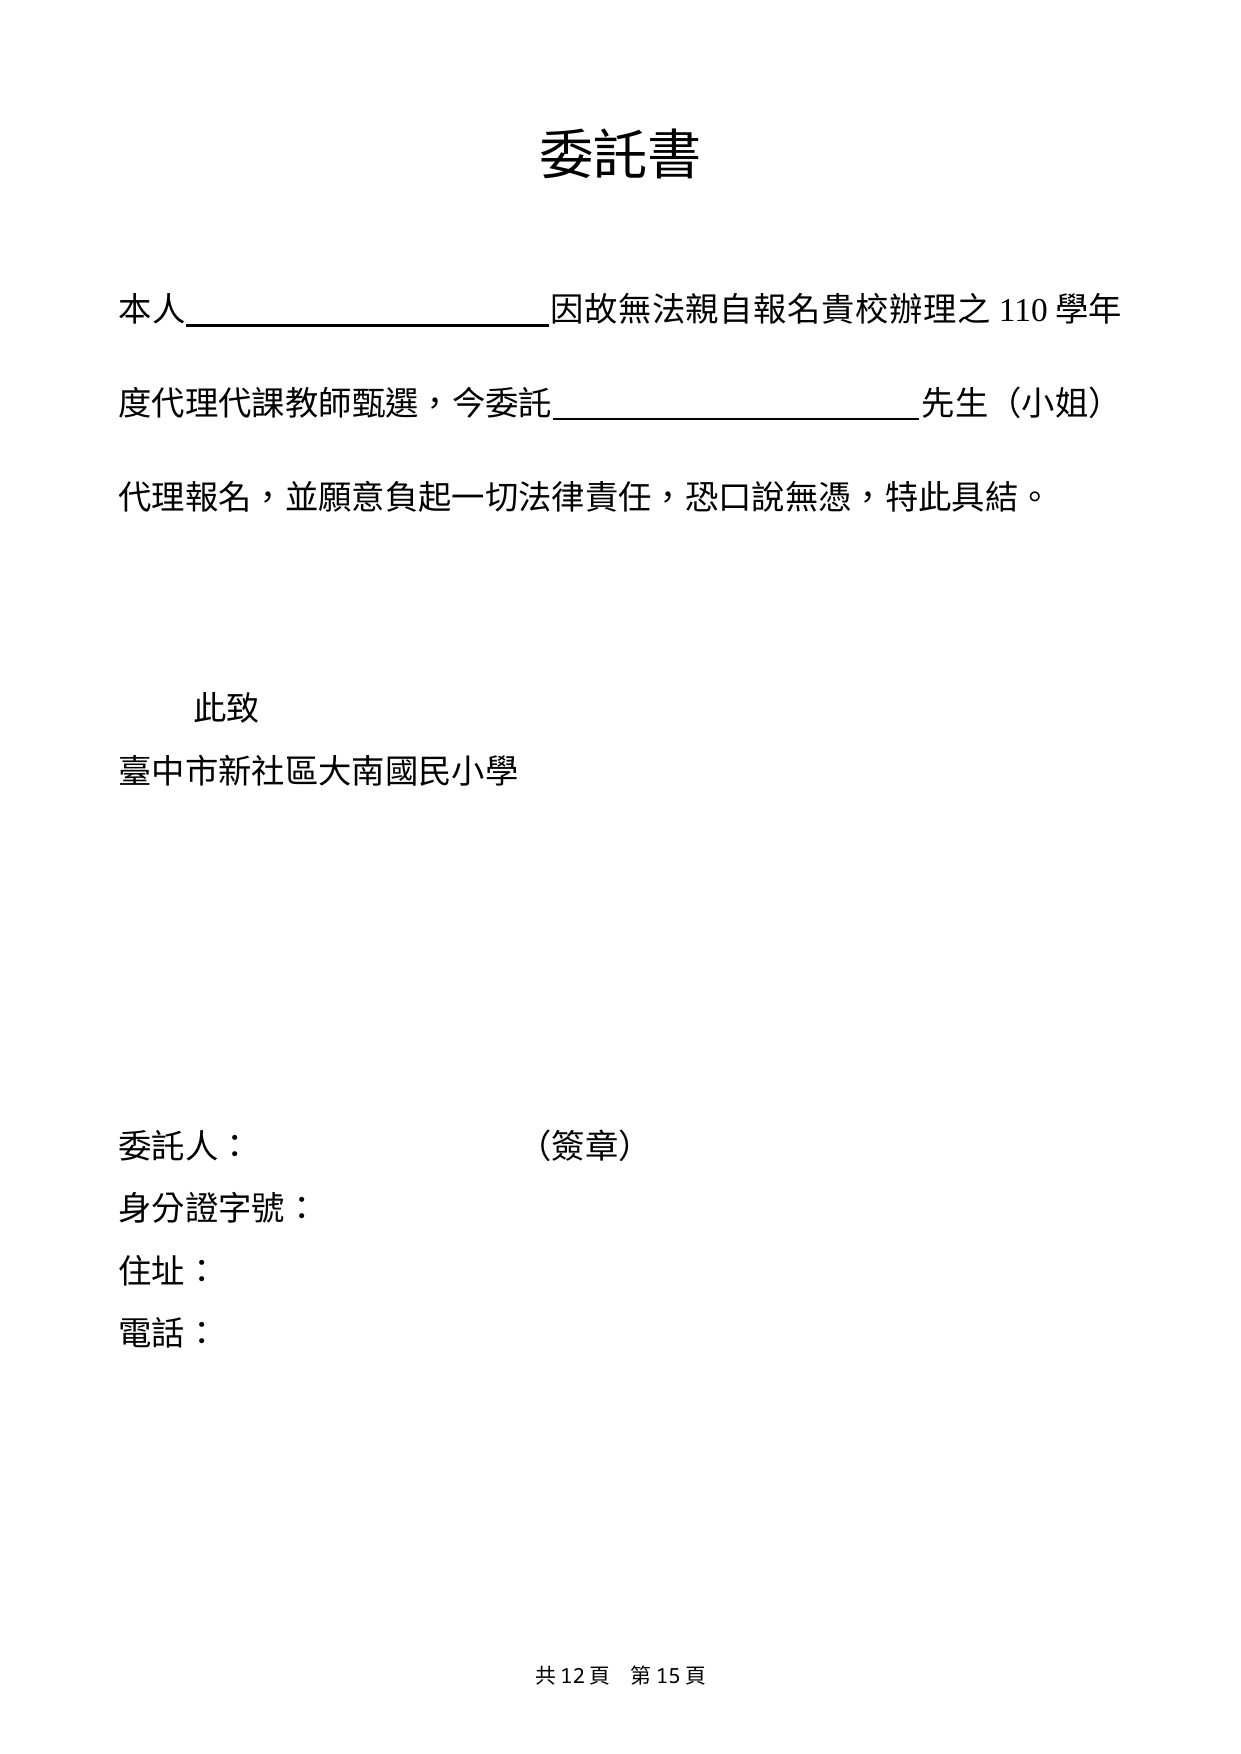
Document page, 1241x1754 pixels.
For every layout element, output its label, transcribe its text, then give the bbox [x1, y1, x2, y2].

text 臺中市新社區大南國民小學 [118, 727, 1122, 789]
text 此致 [118, 664, 1122, 727]
text 電話： [118, 1289, 1122, 1352]
text 住址： [118, 1227, 1122, 1289]
text 委託書 [118, 78, 1122, 203]
text 委託人： （簽章） [118, 1102, 1122, 1164]
text 身分證字號： [118, 1164, 1122, 1227]
text 本人 因故無法親自報名貴校辦理之110學年度代理代課教師甄選，今委託 先生（小姐）代理報名，並願意負起一切法律責任，恐口說無憑，特此具結。 [118, 266, 1122, 516]
